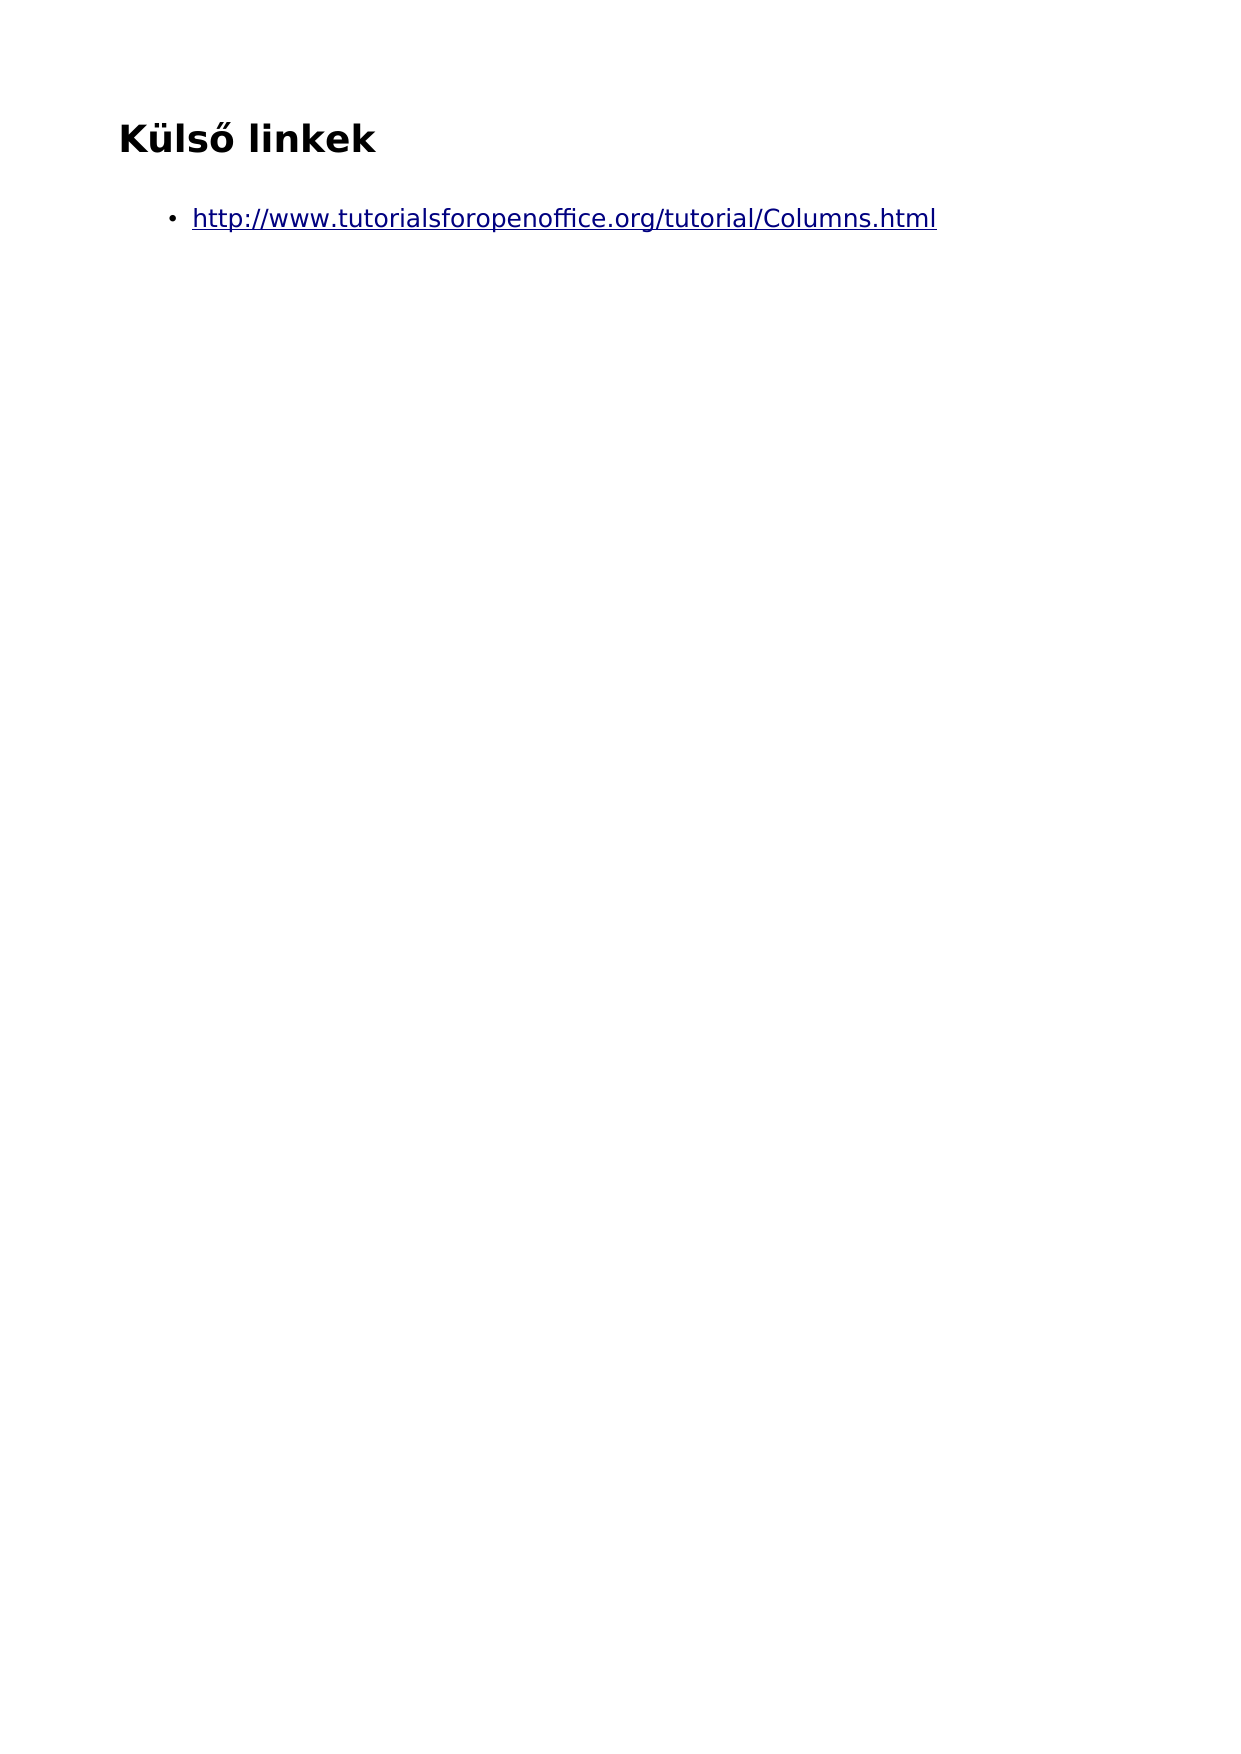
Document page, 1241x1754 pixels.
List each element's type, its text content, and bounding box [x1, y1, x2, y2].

list http://www.tutorialsforopenoffice.org/tutorial/Columns.html [177, 204, 1122, 233]
subtitle Külső linkek [118, 118, 1122, 162]
